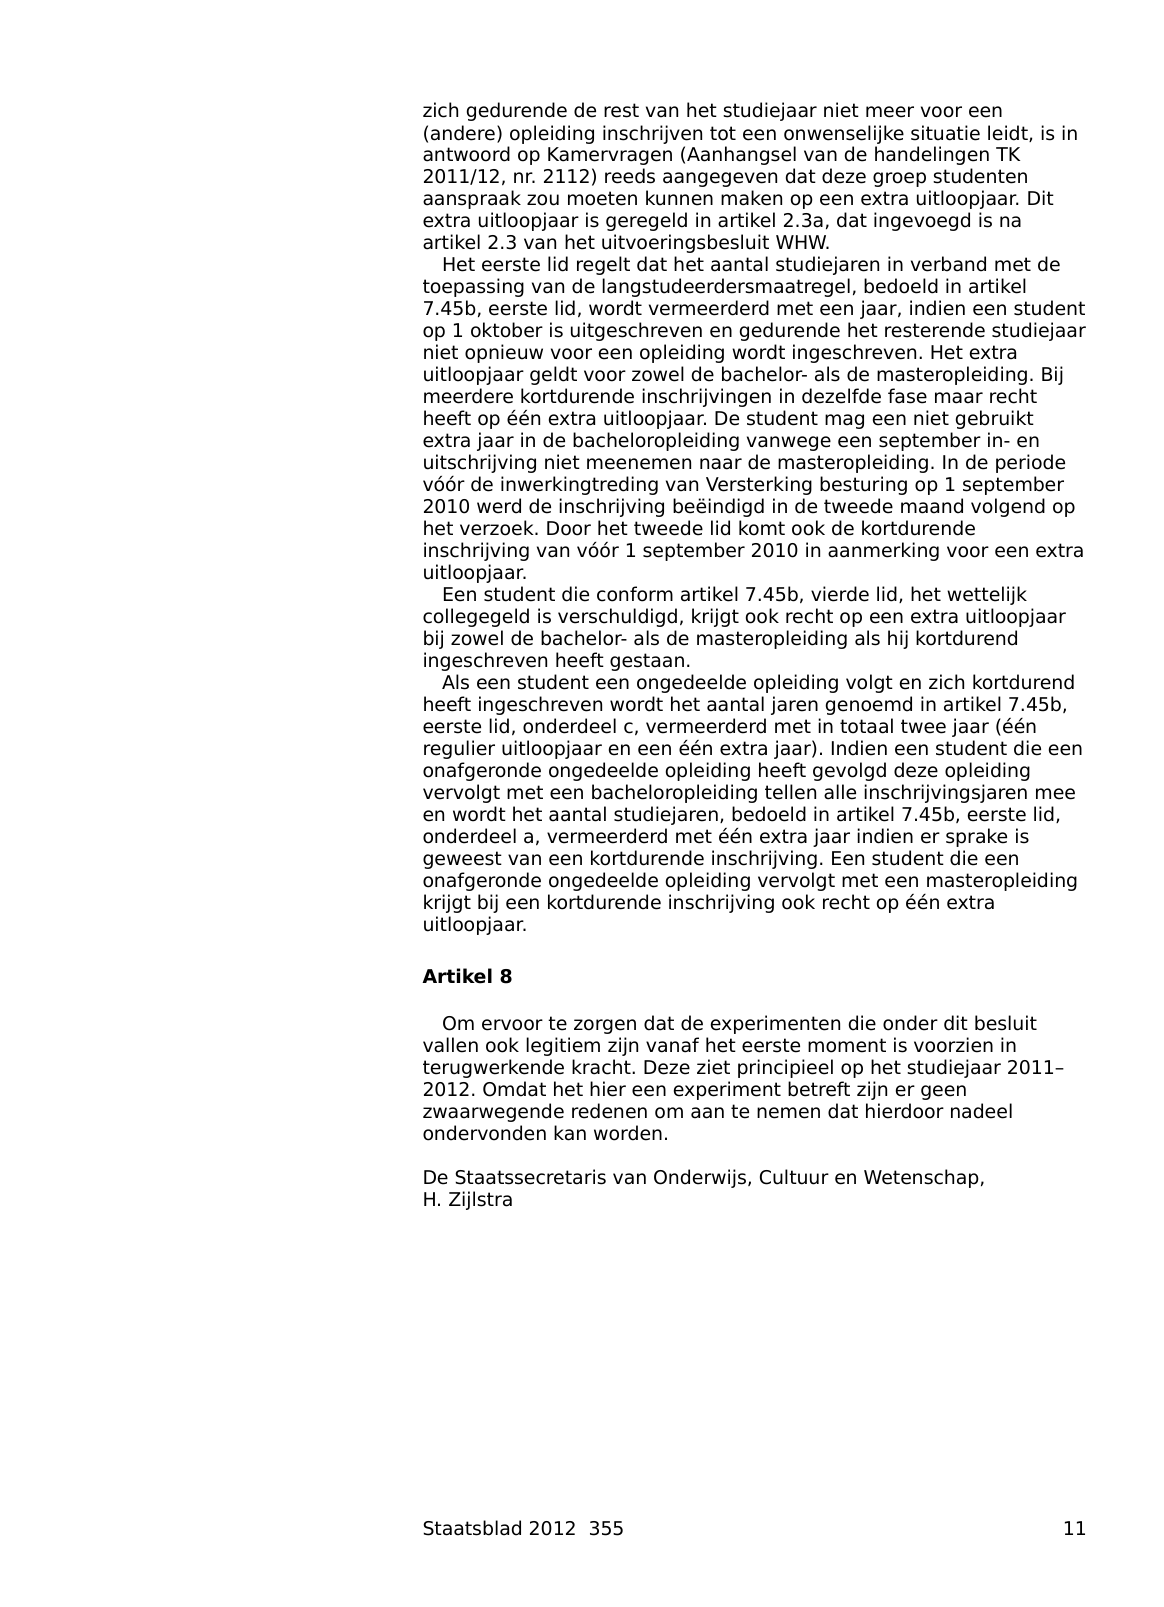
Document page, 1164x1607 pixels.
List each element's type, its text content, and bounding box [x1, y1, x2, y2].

text Een student die conform artikel 7.45b, vierde lid, het wettelijk collegegeld is verschuldigd, krijgt ook recht op een extra uitloopjaar bij zowel de bachelor- als de masteropleiding als hij kortdurend ingeschreven heeft gestaan. [422, 584, 1087, 672]
text zich gedurende de rest van het studiejaar niet meer voor een (andere) opleiding inschrijven tot een onwenselijke situatie leidt, is in antwoord op Kamervragen (Aanhangsel van de handelingen TK 2011/12, nr. 2112) reeds aangegeven dat deze groep studenten aanspraak zou moeten kunnen maken op een extra uitloopjaar. Dit extra uitloopjaar is geregeld in artikel 2.3a, dat ingevoegd is na artikel 2.3 van het uitvoeringsbesluit WHW. [422, 100, 1087, 254]
subtitle Artikel 8 [422, 966, 1087, 988]
text De Staatssecretaris van Onderwijs, Cultuur en Wetenschap, H. Zijlstra [422, 1167, 1087, 1211]
text Het eerste lid regelt dat het aantal studiejaren in verband met de toepassing van de langstudeerdersmaatregel, bedoeld in artikel 7.45b, eerste lid, wordt vermeerderd met een jaar, indien een student op 1 oktober is uitgeschreven en gedurende het resterende studiejaar niet opnieuw voor een opleiding wordt ingeschreven. Het extra uitloopjaar geldt voor zowel de bachelor- als de masteropleiding. Bij meerdere kortdurende inschrijvingen in dezelfde fase maar recht heeft op één extra uitloopjaar. De student mag een niet gebruikt extra jaar in de bacheloropleiding vanwege een september in- en uitschrijving niet meenemen naar de masteropleiding. In de periode vóór de inwerkingtreding van Versterking besturing op 1 september 2010 werd de inschrijving beëindigd in de tweede maand volgend op het verzoek. Door het tweede lid komt ook de kortdurende inschrijving van vóór 1 september 2010 in aanmerking voor een extra uitloopjaar. [422, 254, 1087, 584]
text Als een student een ongedeelde opleiding volgt en zich kortdurend heeft ingeschreven wordt het aantal jaren genoemd in artikel 7.45b, eerste lid, onderdeel c, vermeerderd met in totaal twee jaar (één regulier uitloopjaar en een één extra jaar). Indien een student die een onafgeronde ongedeelde opleiding heeft gevolgd deze opleiding vervolgt met een bacheloropleiding tellen alle inschrijvingsjaren mee en wordt het aantal studiejaren, bedoeld in artikel 7.45b, eerste lid, onderdeel a, vermeerderd met één extra jaar indien er sprake is geweest van een kortdurende inschrijving. Een student die een onafgeronde ongedeelde opleiding vervolgt met een masteropleiding krijgt bij een kortdurende inschrijving ook recht op één extra uitloopjaar. [422, 672, 1087, 936]
text Om ervoor te zorgen dat de experimenten die onder dit besluit vallen ook legitiem zijn vanaf het eerste moment is voorzien in terugwerkende kracht. Deze ziet principieel op het studiejaar 2011–2012. Omdat het hier een experiment betreft zijn er geen zwaarwegende redenen om aan te nemen dat hierdoor nadeel ondervonden kan worden. [422, 1013, 1087, 1144]
